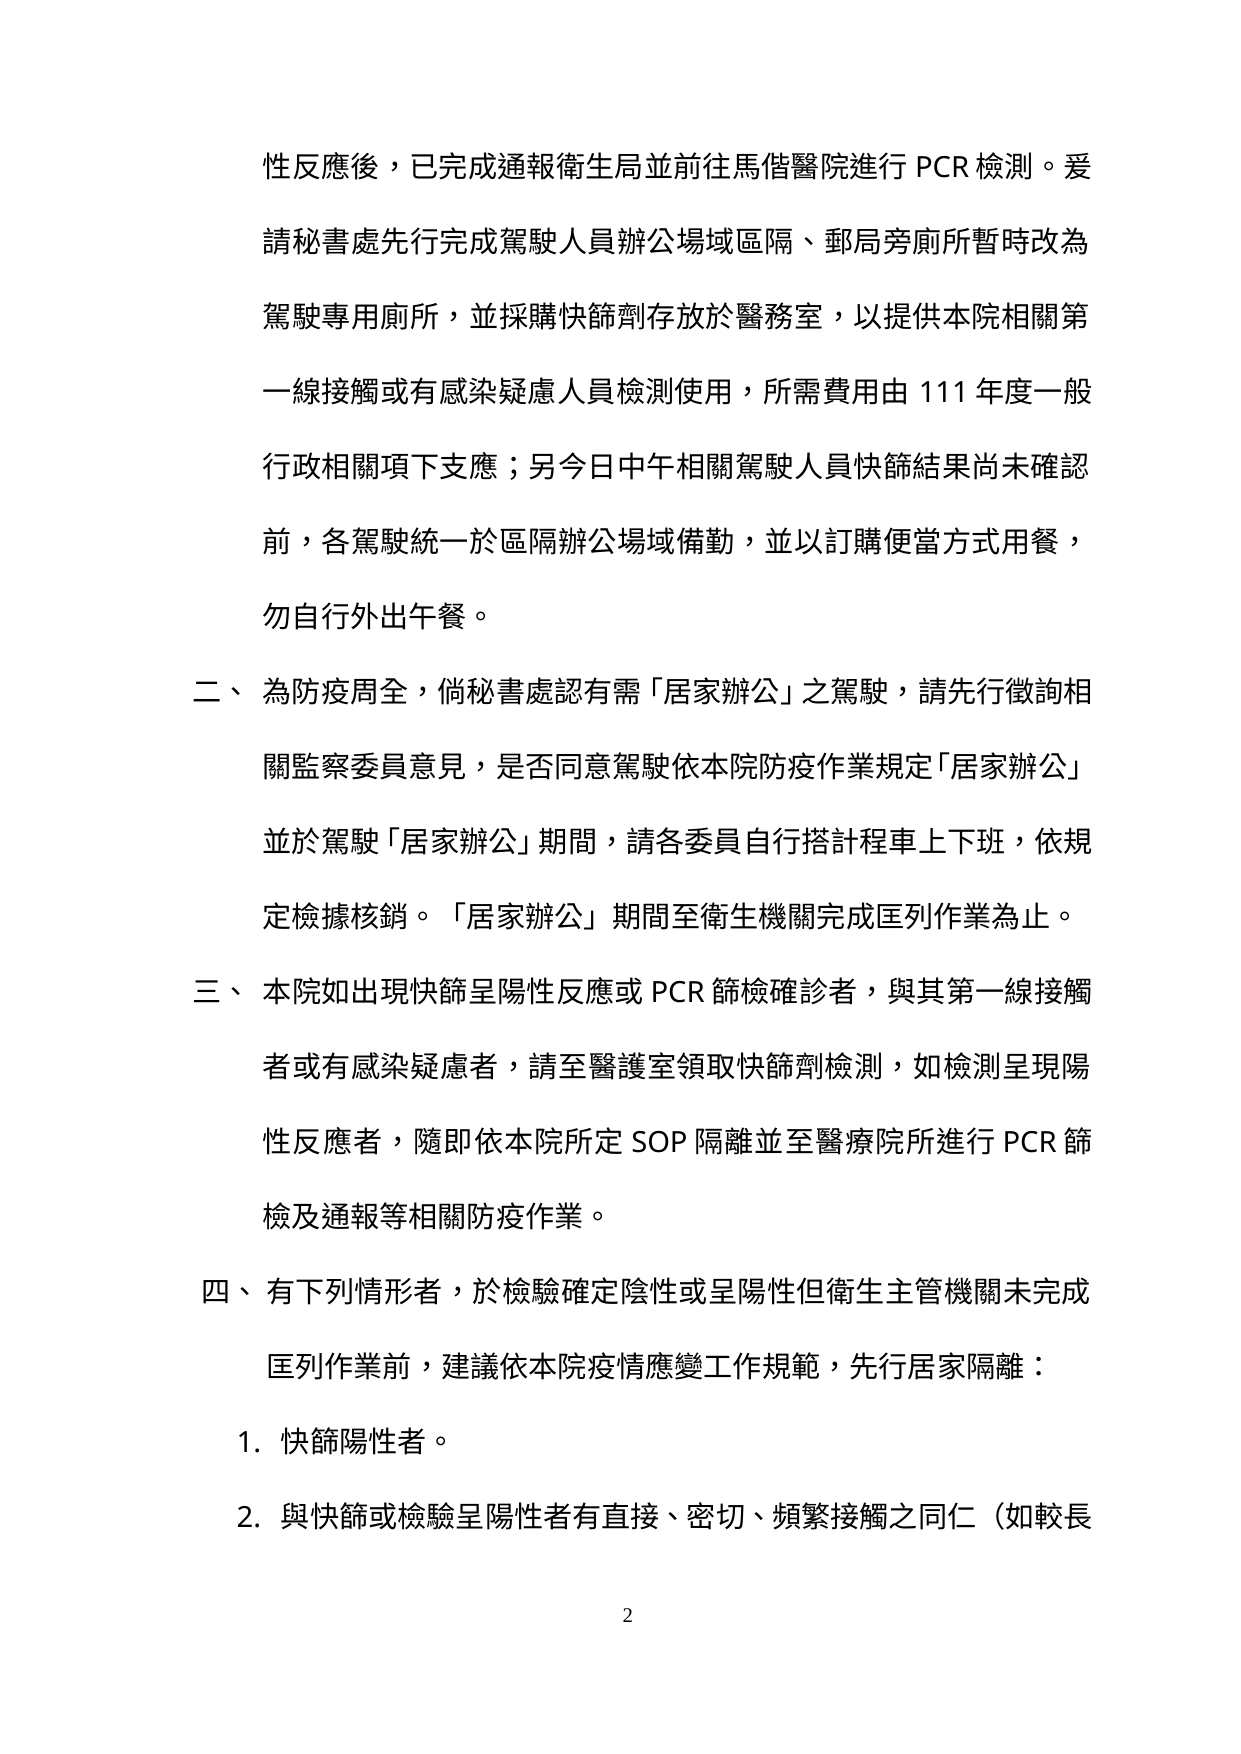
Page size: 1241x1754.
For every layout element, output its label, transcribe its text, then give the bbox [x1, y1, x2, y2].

subtitle 快篩陽性者。 [236, 1402, 1093, 1477]
subtitle 本院如出現快篩呈陽性反應或PCR篩檢確診者，與其第一線接觸者或有感染疑慮者，請至醫護室領取快篩劑檢測，如檢測呈現陽性反應者，隨即依本院所定SOP隔離並至醫療院所進行PCR篩檢及通報等相關防疫作業。 [192, 952, 1093, 1252]
subtitle 有下列情形者，於檢驗確定陰性或呈陽性但衛生主管機關未完成匡列作業前，建議依本院疫情應變工作規範，先行居家隔離： [201, 1252, 1093, 1402]
subtitle 性反應後，已完成通報衛生局並前往馬偕醫院進行PCR檢測。爰請秘書處先行完成駕駛人員辦公場域區隔、郵局旁廁所暫時改為駕駛專用廁所，並採購快篩劑存放於醫務室，以提供本院相關第一線接觸或有感染疑慮人員檢測使用，所需費用由111年度一般行政相關項下支應；另今日中午相關駕駛人員快篩結果尚未確認前，各駕駛統一於區隔辦公場域備勤，並以訂購便當方式用餐，勿自行外出午餐。 [192, 127, 1093, 652]
subtitle 為防疫周全，倘秘書處認有需「居家辦公」之駕駛，請先行徵詢相關監察委員意見，是否同意駕駛依本院防疫作業規定「居家辦公」，並於駕駛「居家辦公」期間，請各委員自行搭計程車上下班，依規定檢據核銷。「居家辦公」期間至衛生機關完成匡列作業為止。 [192, 652, 1093, 952]
subtitle 與快篩或檢驗呈陽性者有直接、密切、頻繁接觸之同仁（如較長 [236, 1477, 1093, 1552]
